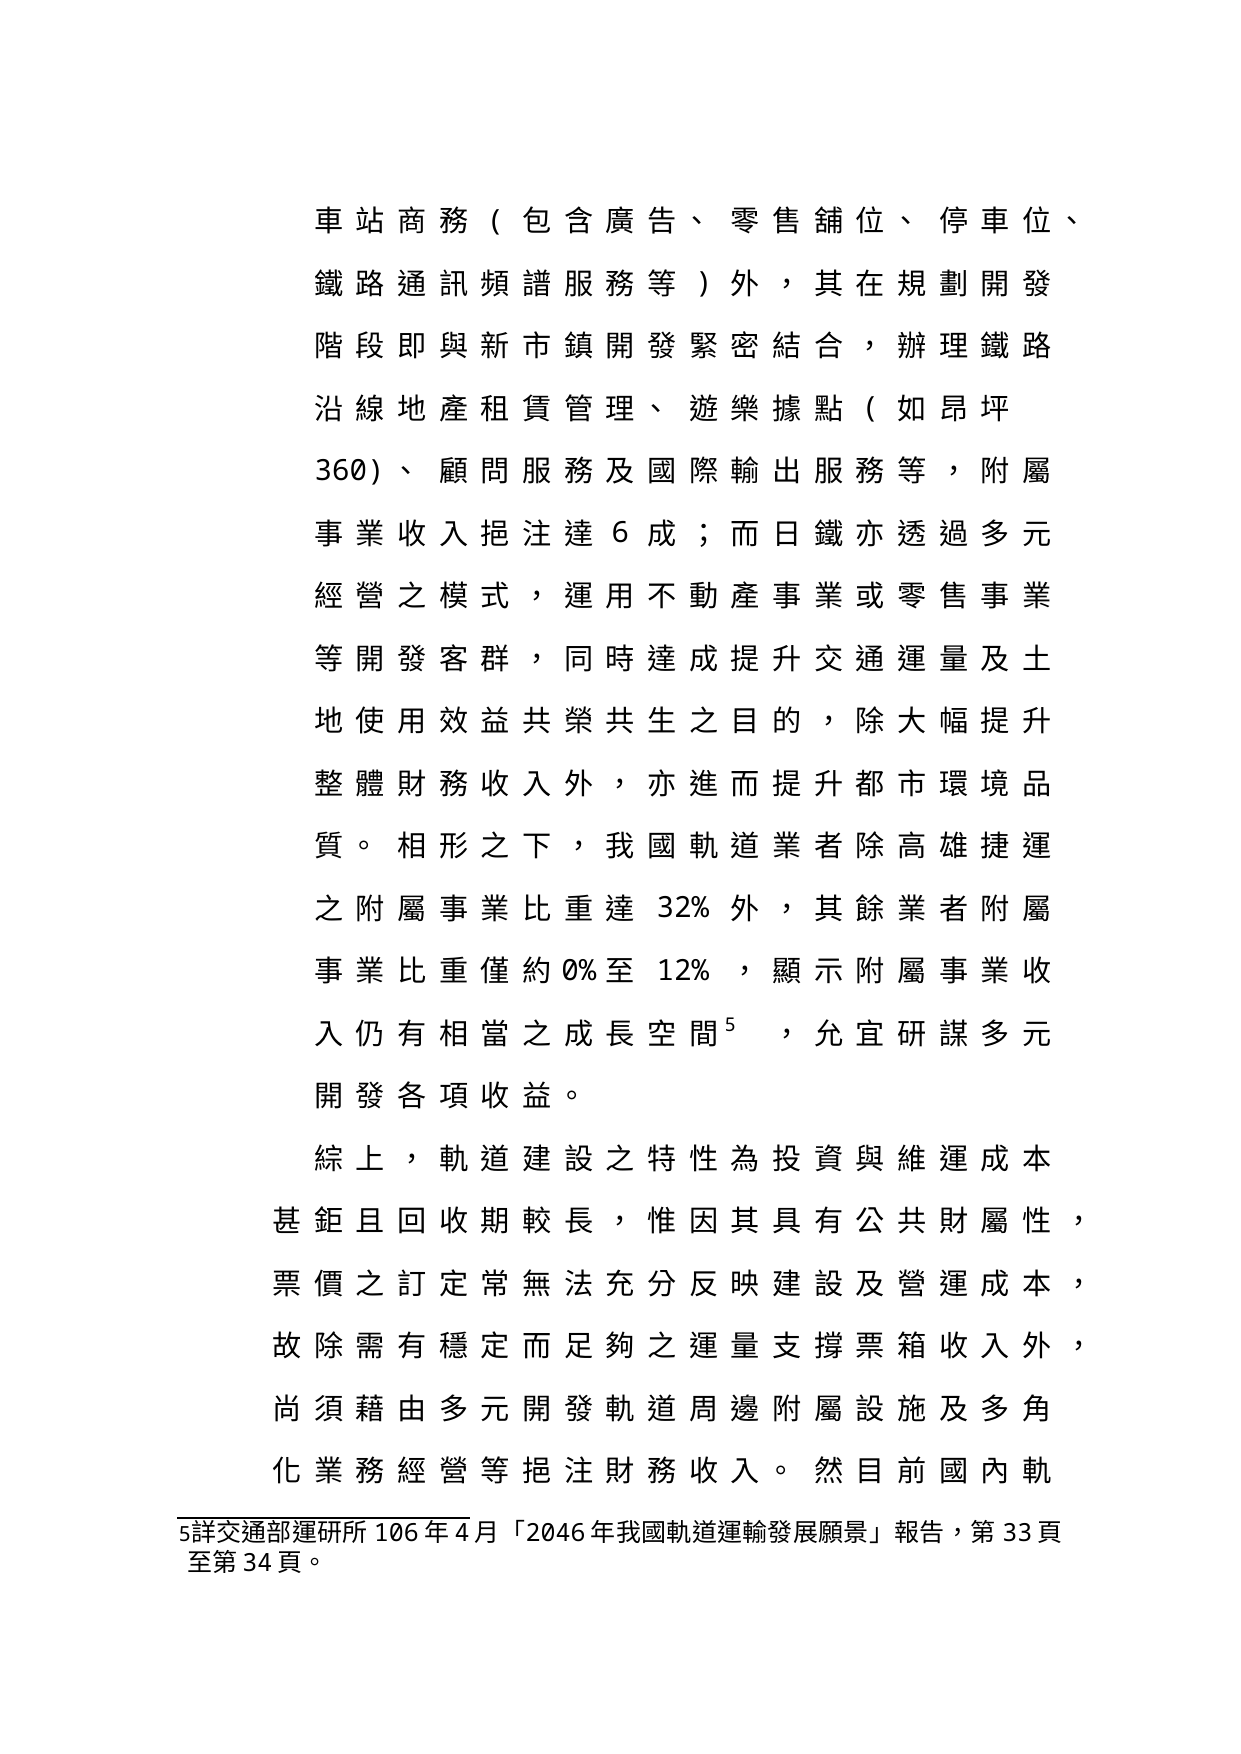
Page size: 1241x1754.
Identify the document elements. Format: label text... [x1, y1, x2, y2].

text 詳交通部運研所106年4月「2046年我國軌道運輸發展願景」報告，第33頁至第34頁。 [178, 1518, 1063, 1577]
text 綜上，軌道建設之特性為投資與維運成本甚鉅且回收期較長，惟因其具有公共財屬性，票價之訂定常無法充分反映建設及營運成本，故除需有穩定而足夠之運量支撐票箱收入外，尚須藉由多元開發軌道周邊附屬設施及多角化業務經營等挹注財務收入。然目前國內軌道建設車站及周邊土地整合開發績效欠佳，且軌道營運機構之附屬事業發展不足，相關財源挹注有限，允待研謀改善。 [242, 1115, 1058, 1490]
text 縱觀國際，各國軌道運輸業者均積極從事附屬事業與土地開發，以彌補運輸本業之不足。在附屬事業比例方面，國外部分均超過3成，以港鐵為例，除車務運作、車站商務(包含廣告、零售舖位、停車位、鐵路通訊頻譜服務等)外，其在規劃開發階段即與新市鎮開發緊密結合，辦理鐵路沿線地產租賃管理、遊樂據點(如昂坪360)、顧問服務及國際輸出服務等，附屬事業收入挹注達6成；而日鐵亦透過多元經營之模式，運用不動產事業或零售事業等開發客群，同時達成提升交通運量及土地使用效益共榮共生之目的，除大幅提升整體財務收入外，亦進而提升都市環境品質。相形之下，我國軌道業者除高雄捷運之附屬事業比重達32%外，其餘業者附屬事業比重僅約0%至12%，顯示附屬事業收入仍有相當之成長空間，允宜研謀多元開發各項收益。 [271, 177, 1058, 1115]
